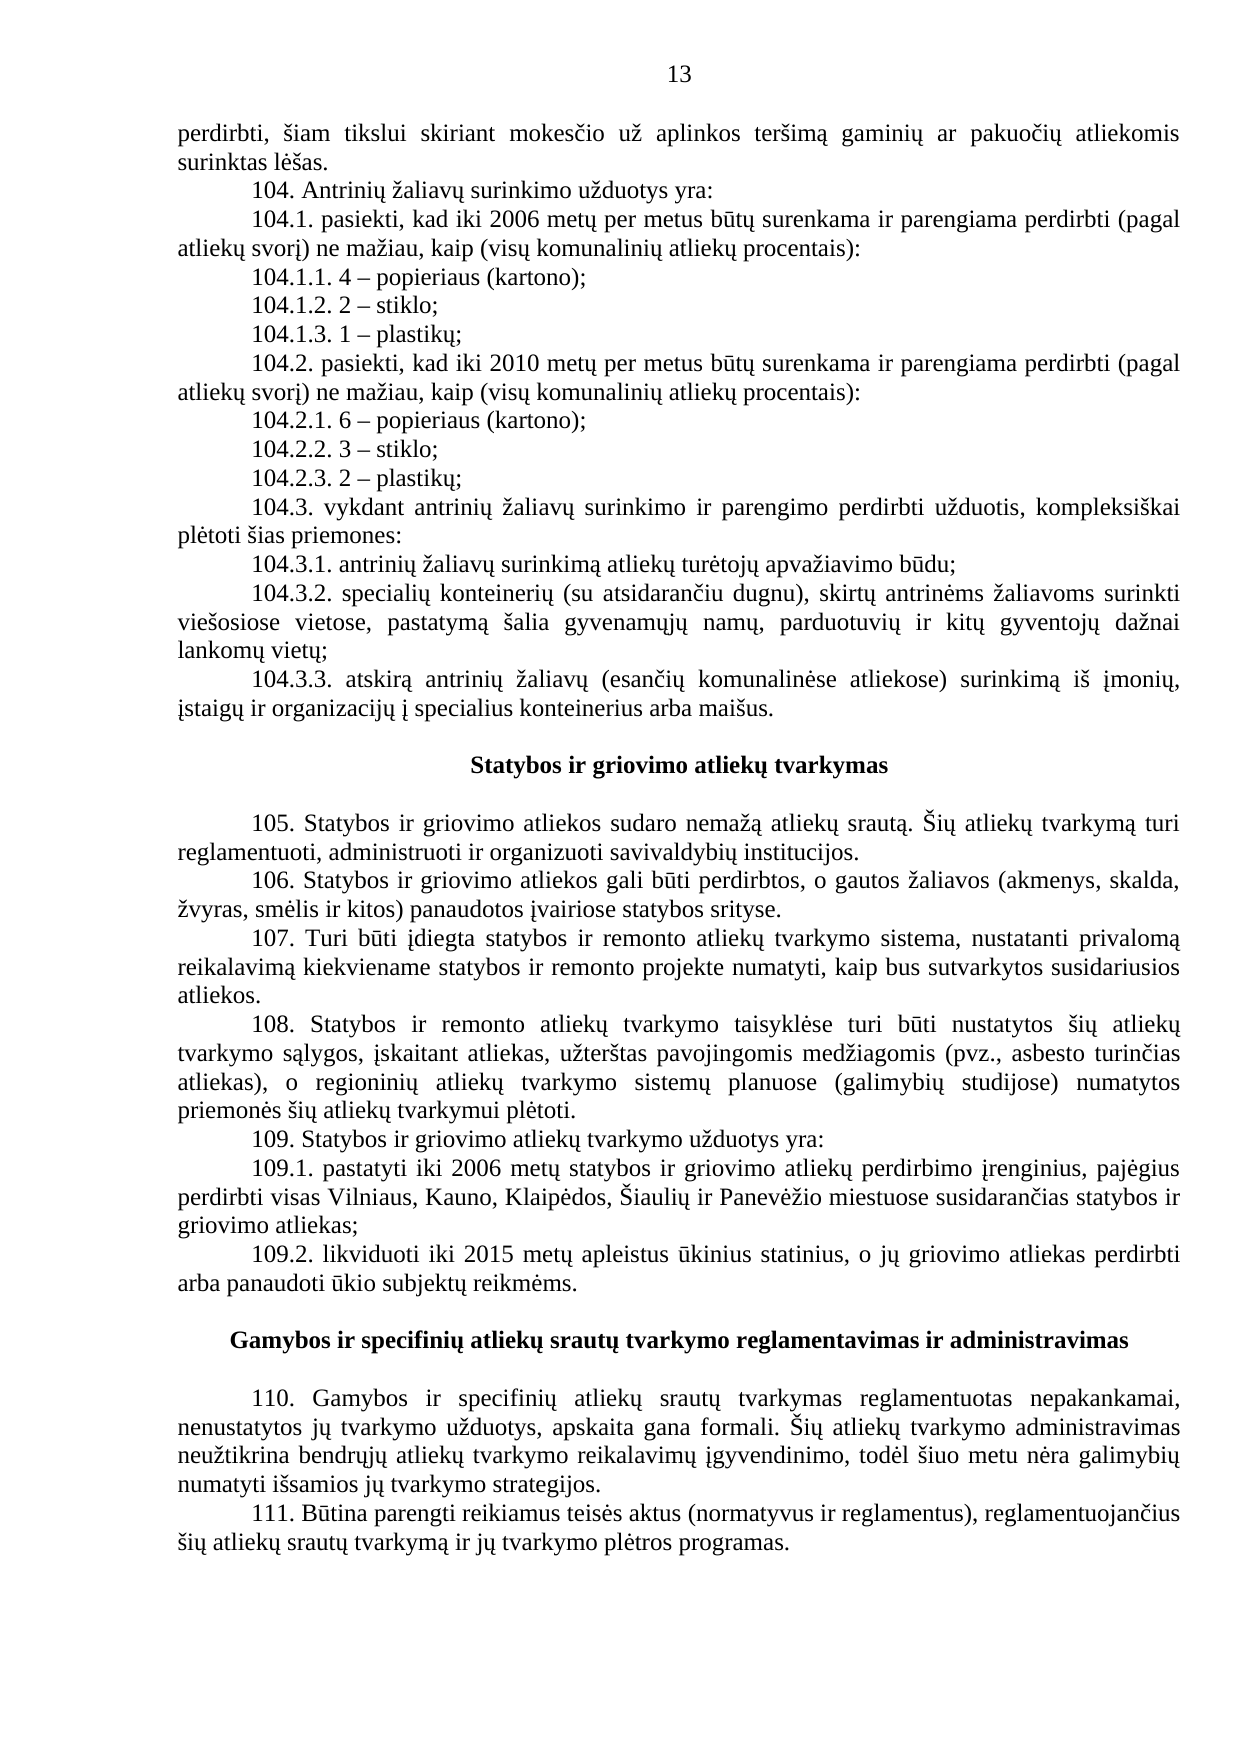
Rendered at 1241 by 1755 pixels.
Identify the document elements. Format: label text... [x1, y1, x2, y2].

text 106. Statybos ir griovimo atliekos gali būti perdirbtos, o gautos žaliavos (akmenys, skalda, žvyras, smėlis ir kitos) panaudotos įvairiose statybos srityse. [177, 866, 1181, 923]
text 108. Statybos ir remonto atliekų tvarkymo taisyklėse turi būti nustatytos šių atliekų tvarkymo sąlygos, įskaitant atliekas, užterštas pavojingomis medžiagomis (pvz., asbesto turinčias atliekas), o regioninių atliekų tvarkymo sistemų planuose (galimybių studijose) numatytos priemonės šių atliekų tvarkymui plėtoti. [177, 1009, 1181, 1124]
text 109.1. pastatyti iki 2006 metų statybos ir griovimo atliekų perdirbimo įrenginius, pajėgius perdirbti visas Vilniaus, Kauno, Klaipėdos, Šiaulių ir Panevėžio miestuose susidarančias statybos ir griovimo atliekas; [177, 1153, 1181, 1239]
text 111. Būtina parengti reikiamus teisės aktus (normatyvus ir reglamentus), reglamentuojančius šių atliekų srautų tvarkymą ir jų tvarkymo plėtros programas. [177, 1498, 1181, 1556]
text 104.2. pasiekti, kad iki 2010 metų per metus būtų surenkama ir parengiama perdirbti (pagal atliekų svorį) ne mažiau, kaip (visų komunalinių atliekų procentais): [177, 348, 1181, 406]
text 104.2.3. 2 – plastikų; [177, 463, 1181, 492]
text perdirbti, šiam tikslui skiriant mokesčio už aplinkos teršimą gaminių ar pakuočių atliekomis surinktas lėšas. [177, 118, 1181, 176]
text 104.2.1. 6 – popieriaus (kartono); [177, 406, 1181, 434]
text 104.3.3. atskirą antrinių žaliavų (esančių komunalinėse atliekose) surinkimą iš įmonių, įstaigų ir organizacijų į specialius konteinerius arba maišus. [177, 664, 1181, 722]
text 104.1.2. 2 – stiklo; [177, 291, 1181, 319]
text 107. Turi būti įdiegta statybos ir remonto atliekų tvarkymo sistema, nustatanti privalomą reikalavimą kiekviename statybos ir remonto projekte numatyti, kaip bus sutvarkytos susidariusios atliekos. [177, 923, 1181, 1009]
text 104.2.2. 3 – stiklo; [177, 434, 1181, 463]
text Statybos ir griovimo atliekų tvarkymas [177, 751, 1181, 779]
text 109.2. likviduoti iki 2015 metų apleistus ūkinius statinius, o jų griovimo atliekas perdirbti arba panaudoti ūkio subjektų reikmėms. [177, 1239, 1181, 1297]
text 105. Statybos ir griovimo atliekos sudaro nemažą atliekų srautą. Šių atliekų tvarkymą turi reglamentuoti, administruoti ir organizuoti savivaldybių institucijos. [177, 808, 1181, 866]
text 104.1. pasiekti, kad iki 2006 metų per metus būtų surenkama ir parengiama perdirbti (pagal atliekų svorį) ne mažiau, kaip (visų komunalinių atliekų procentais): [177, 204, 1181, 262]
text 104.1.1. 4 – popieriaus (kartono); [177, 262, 1181, 291]
text 109. Statybos ir griovimo atliekų tvarkymo užduotys yra: [177, 1124, 1181, 1153]
text Gamybos ir specifinių atliekų srautų tvarkymo reglamentavimas ir administravimas [177, 1326, 1181, 1354]
text 104.3.2. specialių konteinerių (su atsidarančiu dugnu), skirtų antrinėms žaliavoms surinkti viešosiose vietose, pastatymą šalia gyvenamųjų namų, parduotuvių ir kitų gyventojų dažnai lankomų vietų; [177, 578, 1181, 664]
text 104.3. vykdant antrinių žaliavų surinkimo ir parengimo perdirbti užduotis, kompleksiškai plėtoti šias priemones: [177, 492, 1181, 549]
text 110. Gamybos ir specifinių atliekų srautų tvarkymas reglamentuotas nepakankamai, nenustatytos jų tvarkymo užduotys, apskaita gana formali. Šių atliekų tvarkymo administravimas neužtikrina bendrųjų atliekų tvarkymo reikalavimų įgyvendinimo, todėl šiuo metu nėra galimybių numatyti išsamios jų tvarkymo strategijos. [177, 1383, 1181, 1498]
text 104.1.3. 1 – plastikų; [177, 319, 1181, 348]
text 104. Antrinių žaliavų surinkimo užduotys yra: [177, 176, 1181, 204]
text 104.3.1. antrinių žaliavų surinkimą atliekų turėtojų apvažiavimo būdu; [177, 549, 1181, 578]
